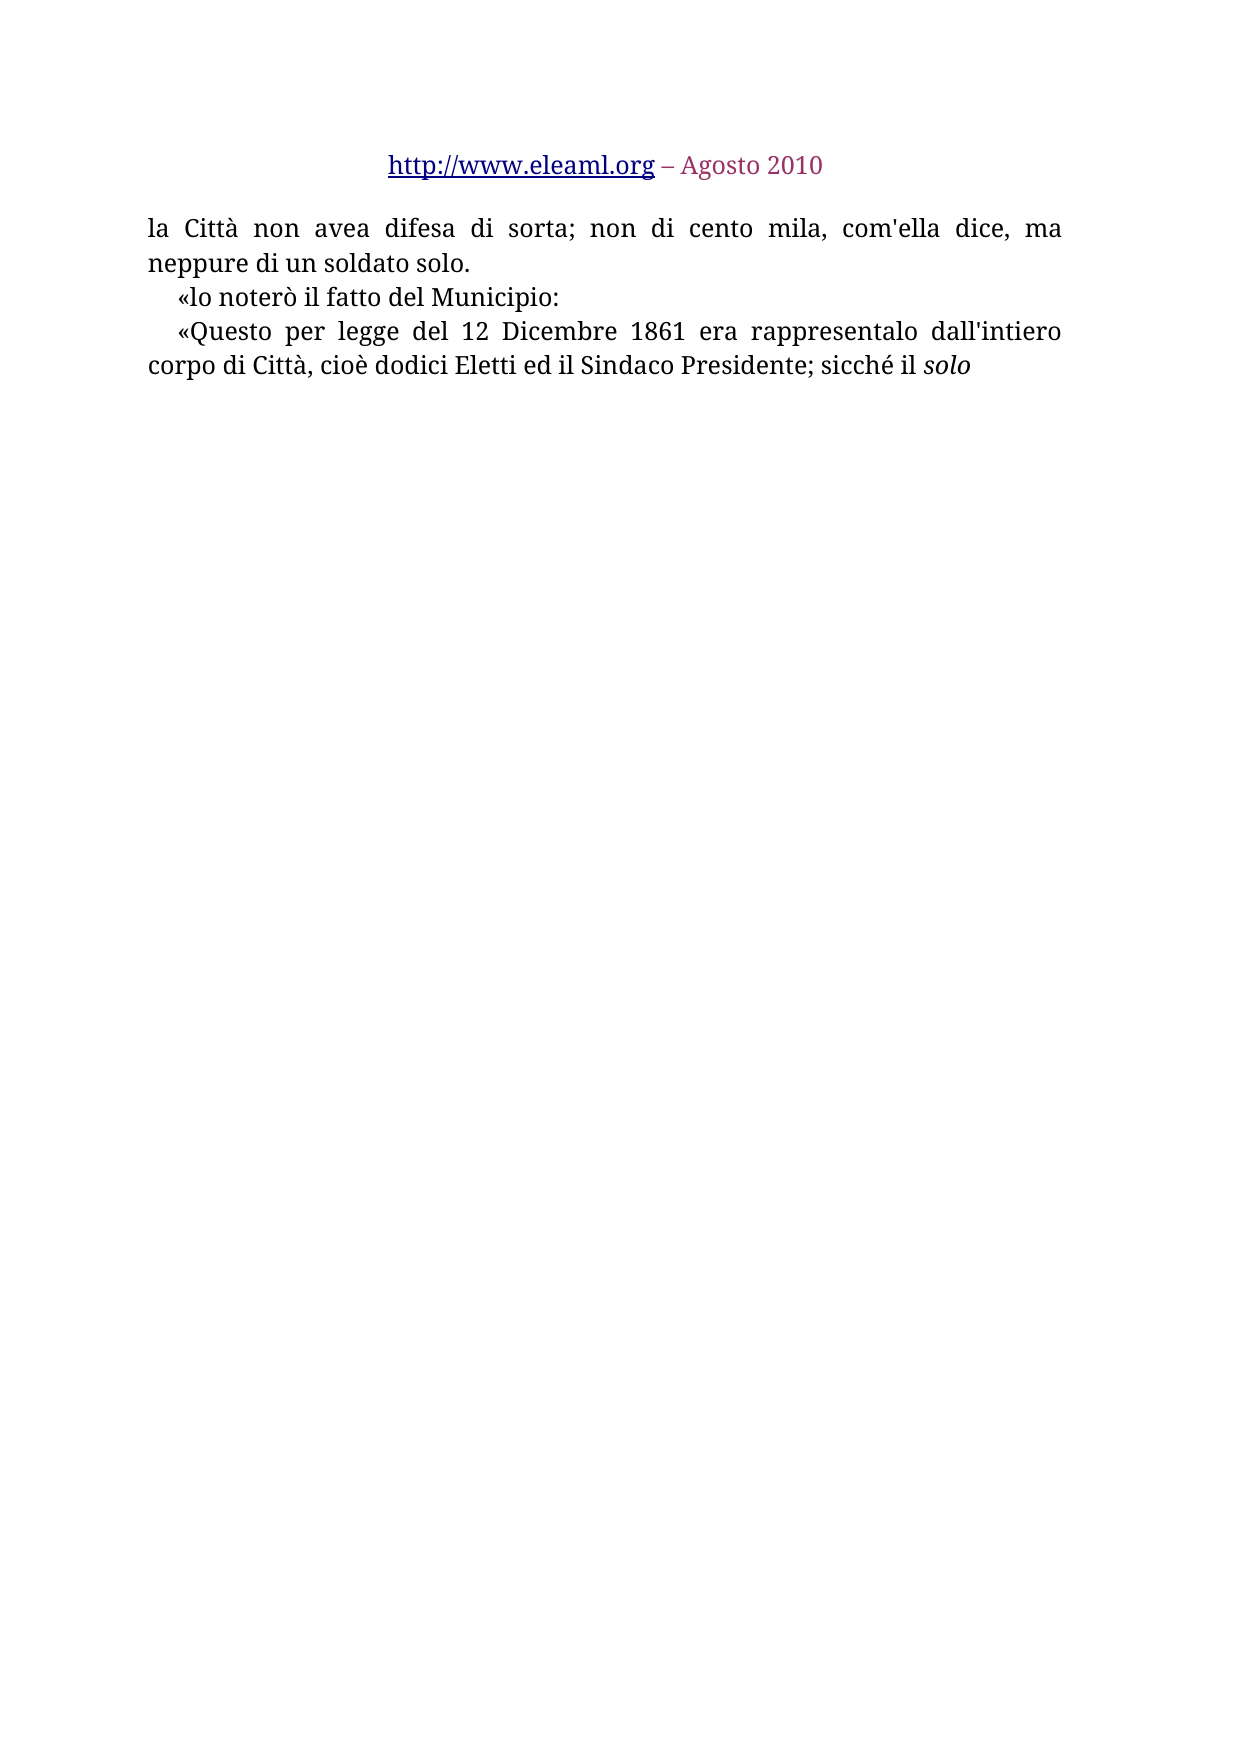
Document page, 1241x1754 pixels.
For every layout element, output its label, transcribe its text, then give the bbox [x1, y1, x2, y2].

text «Questo per legge del 12 Dicembre 1861 era rappresentalo dall'intiero corpo di Città, cioè dodici Eletti ed il Sindaco Presidente; sicché il solo [148, 313, 1063, 381]
text la Città non avea difesa di sorta; non di cento mila, com'ella dice, ma neppure di un soldato solo. [148, 211, 1063, 279]
text «lo noterò il fatto del Municipio: [148, 279, 1063, 313]
